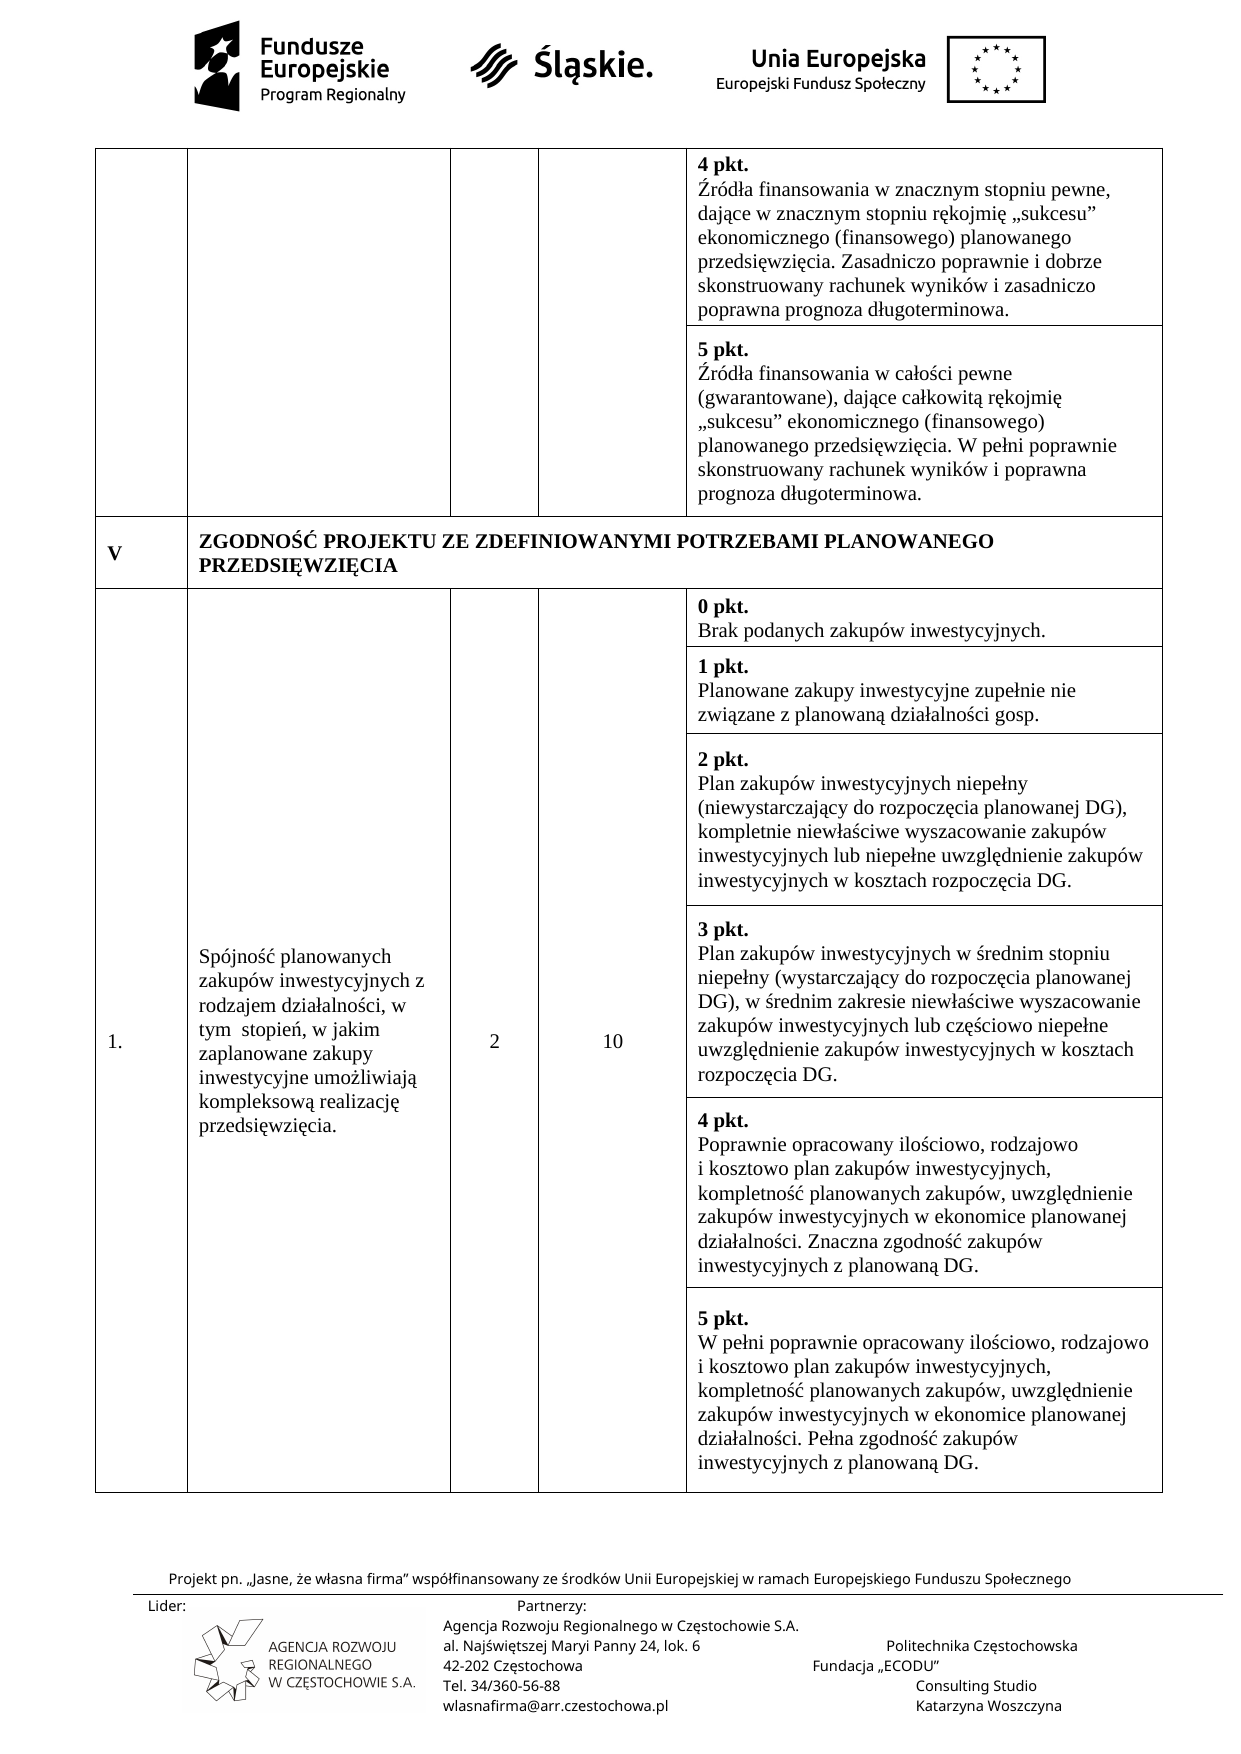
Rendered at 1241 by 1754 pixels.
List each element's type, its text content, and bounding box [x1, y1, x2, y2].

table_cell 2 pkt. Plan zakupów inwestycyjnych niepełny (niewystarczający do rozpoczęcia planowanej DG), kompletnie niewłaściwe wyszacowanie zakupów inwestycyjnych lub niepełne uwzględnienie zakupów inwestycyjnych w kosztach rozpoczęcia DG. [687, 734, 1162, 905]
table_cell [539, 149, 686, 516]
table_cell [188, 149, 450, 516]
table_cell 5 pkt. Źródła finansowania w całości pewne (gwarantowane), dające całkowitą rękojmię „sukcesu” ekonomicznego (finansowego) planowanego przedsięwzięcia. W pełni poprawnie skonstruowany rachunek wyników i poprawna prognoza długoterminowa. [687, 326, 1162, 516]
table_cell Spójność planowanych zakupów inwestycyjnych z rodzajem działalności, w tym stopień, w jakim zaplanowane zakupy inwestycyjne umożliwiają kompleksową realizację przedsięwzięcia. [188, 589, 450, 1492]
table_cell 4 pkt. Źródła finansowania w znacznym stopniu pewne, dające w znacznym stopniu rękojmię „sukcesu” ekonomicznego (finansowego) planowanego przedsięwzięcia. Zasadniczo poprawnie i dobrze skonstruowany rachunek wyników i zasadniczo poprawna prognoza długoterminowa. [687, 149, 1162, 325]
table_cell [96, 149, 187, 516]
table_cell [451, 149, 538, 516]
table_cell 1 pkt. Planowane zakupy inwestycyjne zupełnie nie związane z planowaną działalności gosp. [687, 647, 1162, 733]
table_cell 2 [451, 589, 538, 1492]
table_cell 10 [539, 589, 686, 1492]
table_cell 1. [96, 589, 187, 1492]
table_cell 4 pkt. Poprawnie opracowany ilościowo, rodzajowo i kosztowo plan zakupów inwestycyjnych, kompletność planowanych zakupów, uwzględnienie zakupów inwestycyjnych w ekonomice planowanej działalności. Znaczna zgodność zakupów inwestycyjnych z planowaną DG. [687, 1098, 1162, 1287]
table_cell ZGODNOŚĆ PROJEKTU ZE ZDEFINIOWANYMI POTRZEBAMI PLANOWANEGO PRZEDSIĘWZIĘCIA [188, 517, 1162, 588]
table_cell 0 pkt. Brak podanych zakupów inwestycyjnych. [687, 589, 1162, 646]
table_cell 5 pkt. W pełni poprawnie opracowany ilościowo, rodzajowo i kosztowo plan zakupów inwestycyjnych, kompletność planowanych zakupów, uwzględnienie zakupów inwestycyjnych w ekonomice planowanej działalności. Pełna zgodność zakupów inwestycyjnych z planowaną DG. [687, 1288, 1162, 1492]
table_cell 3 pkt. Plan zakupów inwestycyjnych w średnim stopniu niepełny (wystarczający do rozpoczęcia planowanej DG), w średnim zakresie niewłaściwe wyszacowanie zakupów inwestycyjnych lub częściowo niepełne uwzględnienie zakupów inwestycyjnych w kosztach rozpoczęcia DG. [687, 906, 1162, 1097]
table_cell V [96, 517, 187, 588]
